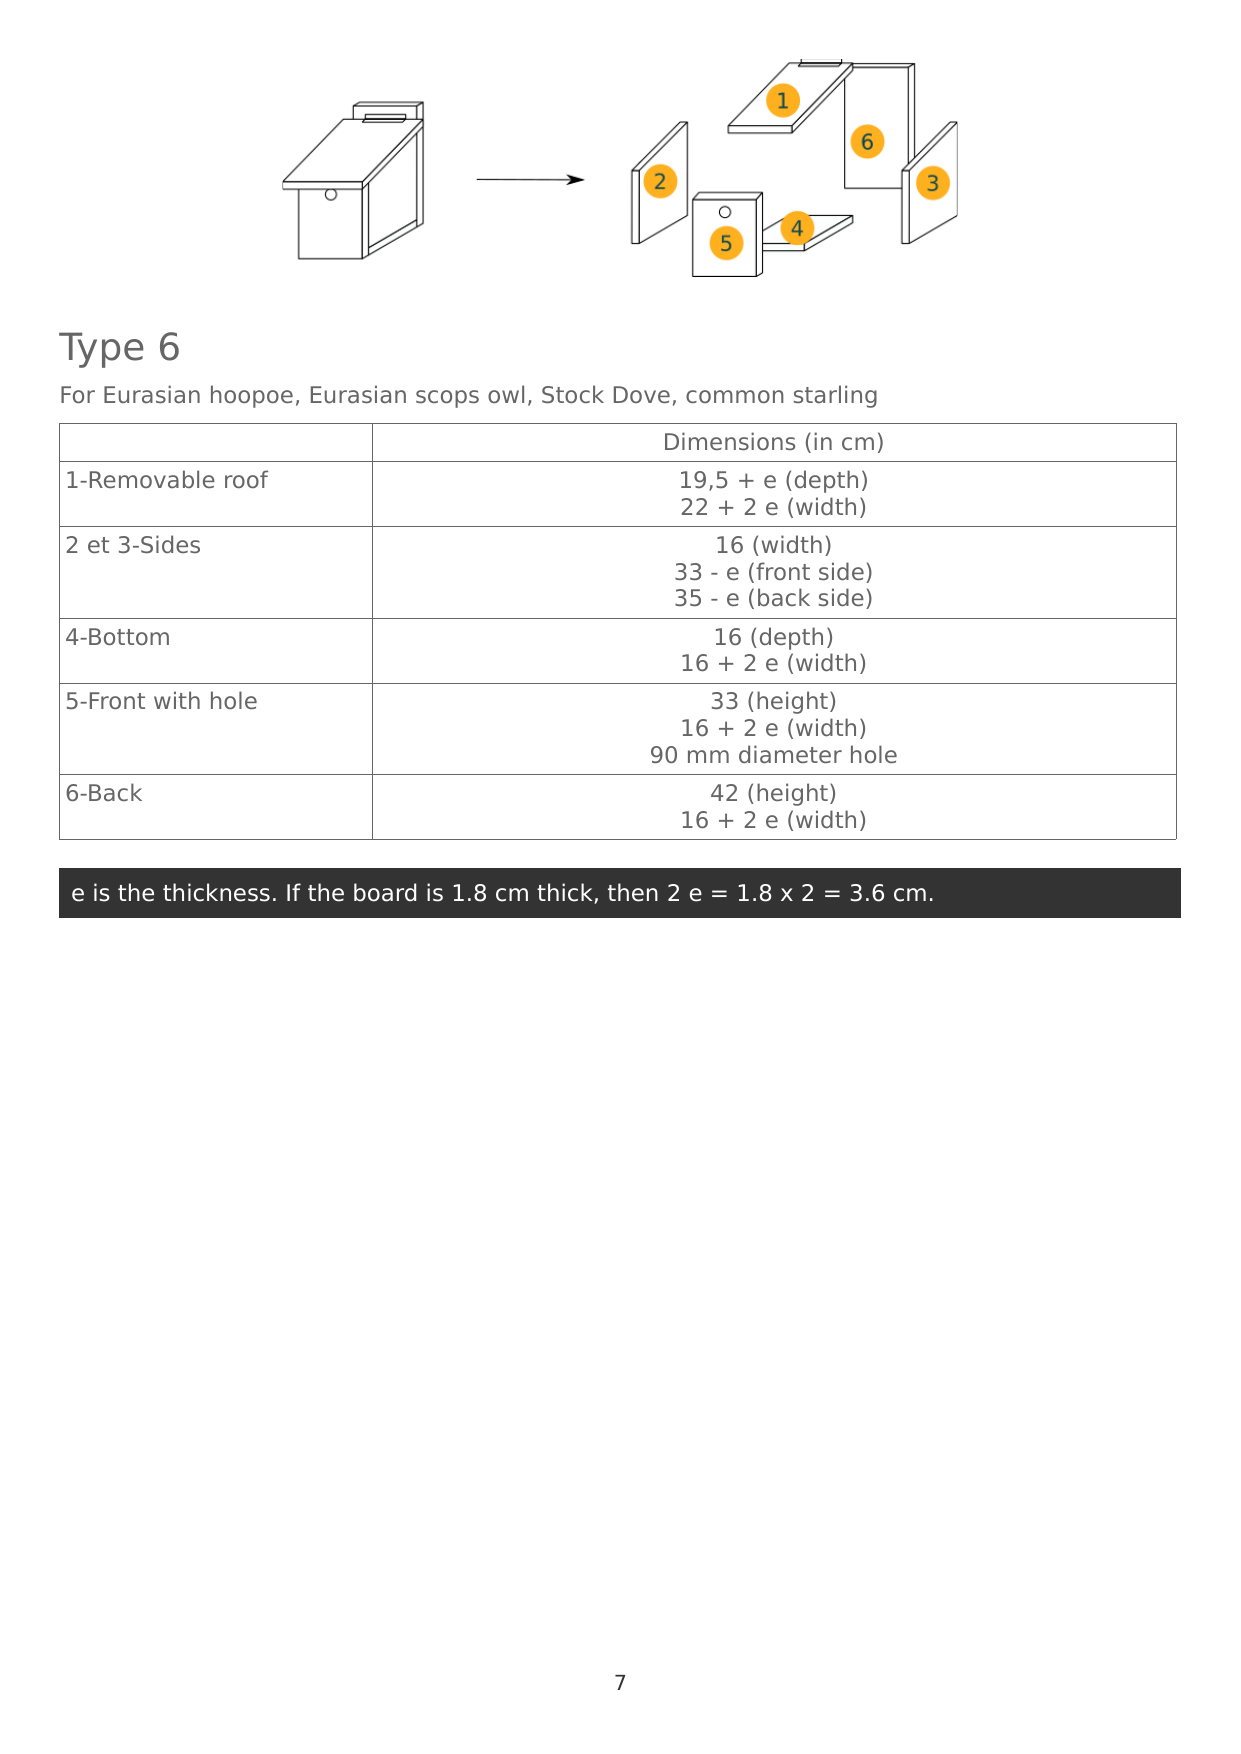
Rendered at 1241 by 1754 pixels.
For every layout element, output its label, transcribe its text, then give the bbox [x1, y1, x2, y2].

table_cell 16 (width) 33 - e (front side) 35 - e (back side) [373, 527, 1176, 618]
table_cell 4-Bottom [60, 619, 372, 683]
table_cell 2 et 3-Sides [60, 527, 372, 618]
table_header e is the thickness. If the board is 1.8 cm thick, then 2 e = 1.8 x 2 = 3.6 cm. [59, 868, 1181, 918]
table_cell 6-Back [60, 775, 372, 839]
table_header [60, 424, 372, 461]
table_cell 5-Front with hole [60, 684, 372, 774]
picture [282, 59, 958, 277]
subtitle Type 6 [59, 326, 1181, 369]
table_cell 16 (depth) 16 + 2 e (width) [373, 619, 1176, 683]
table_cell 19,5 + e (depth) 22 + 2 e (width) [373, 462, 1176, 526]
table_header Dimensions (in cm) [373, 424, 1176, 461]
table_cell 42 (height) 16 + 2 e (width) [373, 775, 1176, 839]
table_cell 1-Removable roof [60, 462, 372, 526]
text For Eurasian hoopoe, Eurasian scops owl, Stock Dove, common starling [59, 382, 1181, 408]
table_cell 33 (height) 16 + 2 e (width) 90 mm diameter hole [373, 684, 1176, 774]
